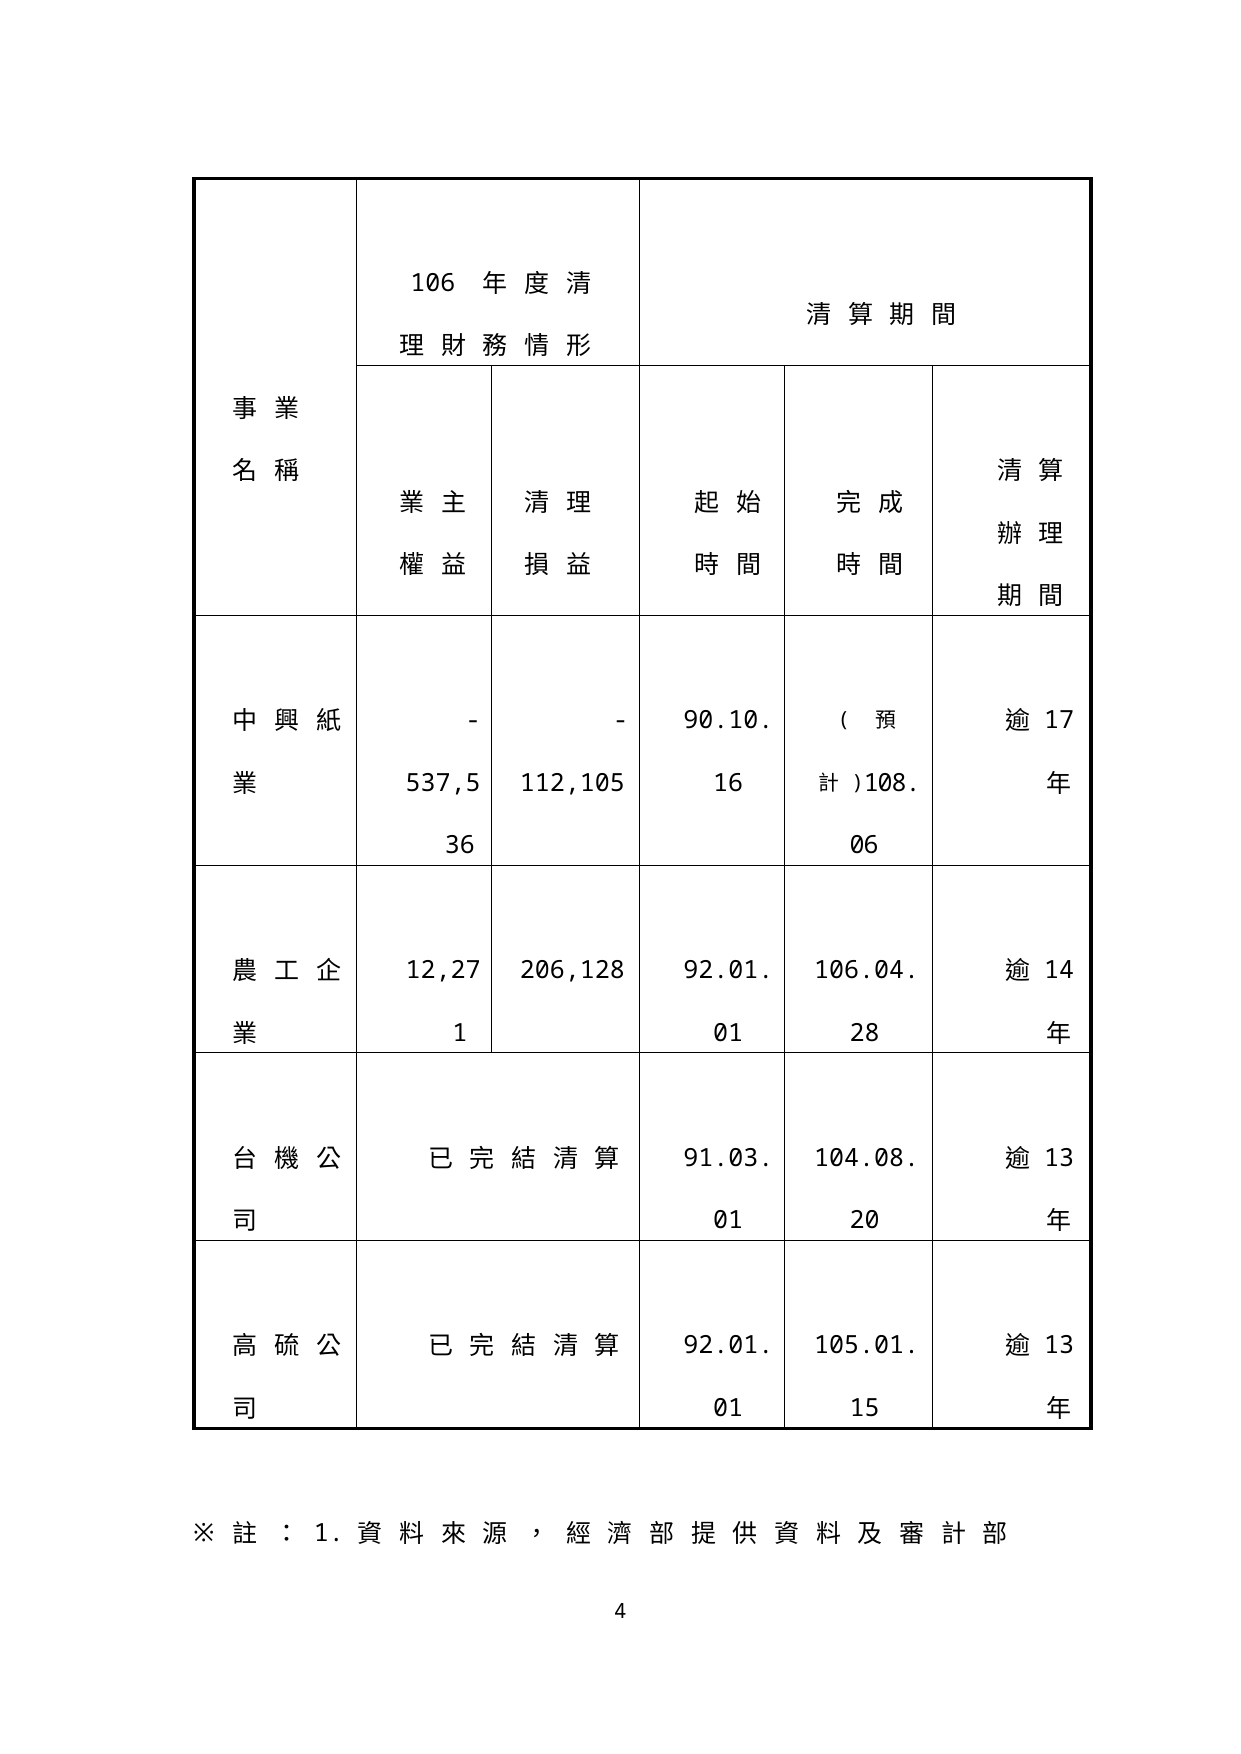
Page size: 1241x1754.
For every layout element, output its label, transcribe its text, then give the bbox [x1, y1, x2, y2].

table_cell 92.01.01 [640, 866, 784, 1052]
table_cell 逾14年 [933, 866, 1089, 1052]
table_cell 高硫公司 [196, 1241, 356, 1427]
table_cell 起始時間 [640, 366, 784, 615]
table_cell 104.08.20 [785, 1053, 932, 1240]
table_cell 91.03.01 [640, 1053, 784, 1240]
table_cell 105.01.15 [785, 1241, 932, 1427]
table_cell 90.10.16 [640, 616, 784, 865]
table_cell 台機公司 [196, 1053, 356, 1240]
table_cell 逾13年 [933, 1241, 1089, 1427]
table_cell 已完結清算 [357, 1241, 639, 1427]
table_cell 農工企業 [196, 866, 356, 1052]
table_cell 206,128 [492, 866, 639, 1052]
table_cell 業主權益 [357, 366, 491, 615]
table_cell 逾17年 [933, 616, 1089, 865]
table_header 清算期間 [640, 180, 1089, 365]
table_cell 逾13年 [933, 1053, 1089, 1240]
table_cell 清算辦理期間 [933, 366, 1089, 615]
table_header 事業名稱 [196, 180, 356, 615]
table_cell 清理損益 [492, 366, 639, 615]
table_cell -112,105 [492, 616, 639, 865]
table_cell (預計)108.06 [785, 616, 932, 865]
table_cell 106.04.28 [785, 866, 932, 1052]
table_cell 12,271 [357, 866, 491, 1052]
table_cell 完成時間 [785, 366, 932, 615]
text ※註：1.資料來源，經濟部提供資料及審計部106年度中央政府總決算評估報告(附冊-附屬單位決算及綜計表營業部分-丙、附錄「已結束事業清理期間收支之審核」)。 [183, 1490, 1058, 1552]
table_cell 92.01.01 [640, 1241, 784, 1427]
table_cell 中興紙業 [196, 616, 356, 865]
table_cell 已完結清算 [357, 1053, 639, 1240]
table_cell -537,536 [357, 616, 491, 865]
table_header 106年度清理財務情形 [357, 180, 639, 365]
